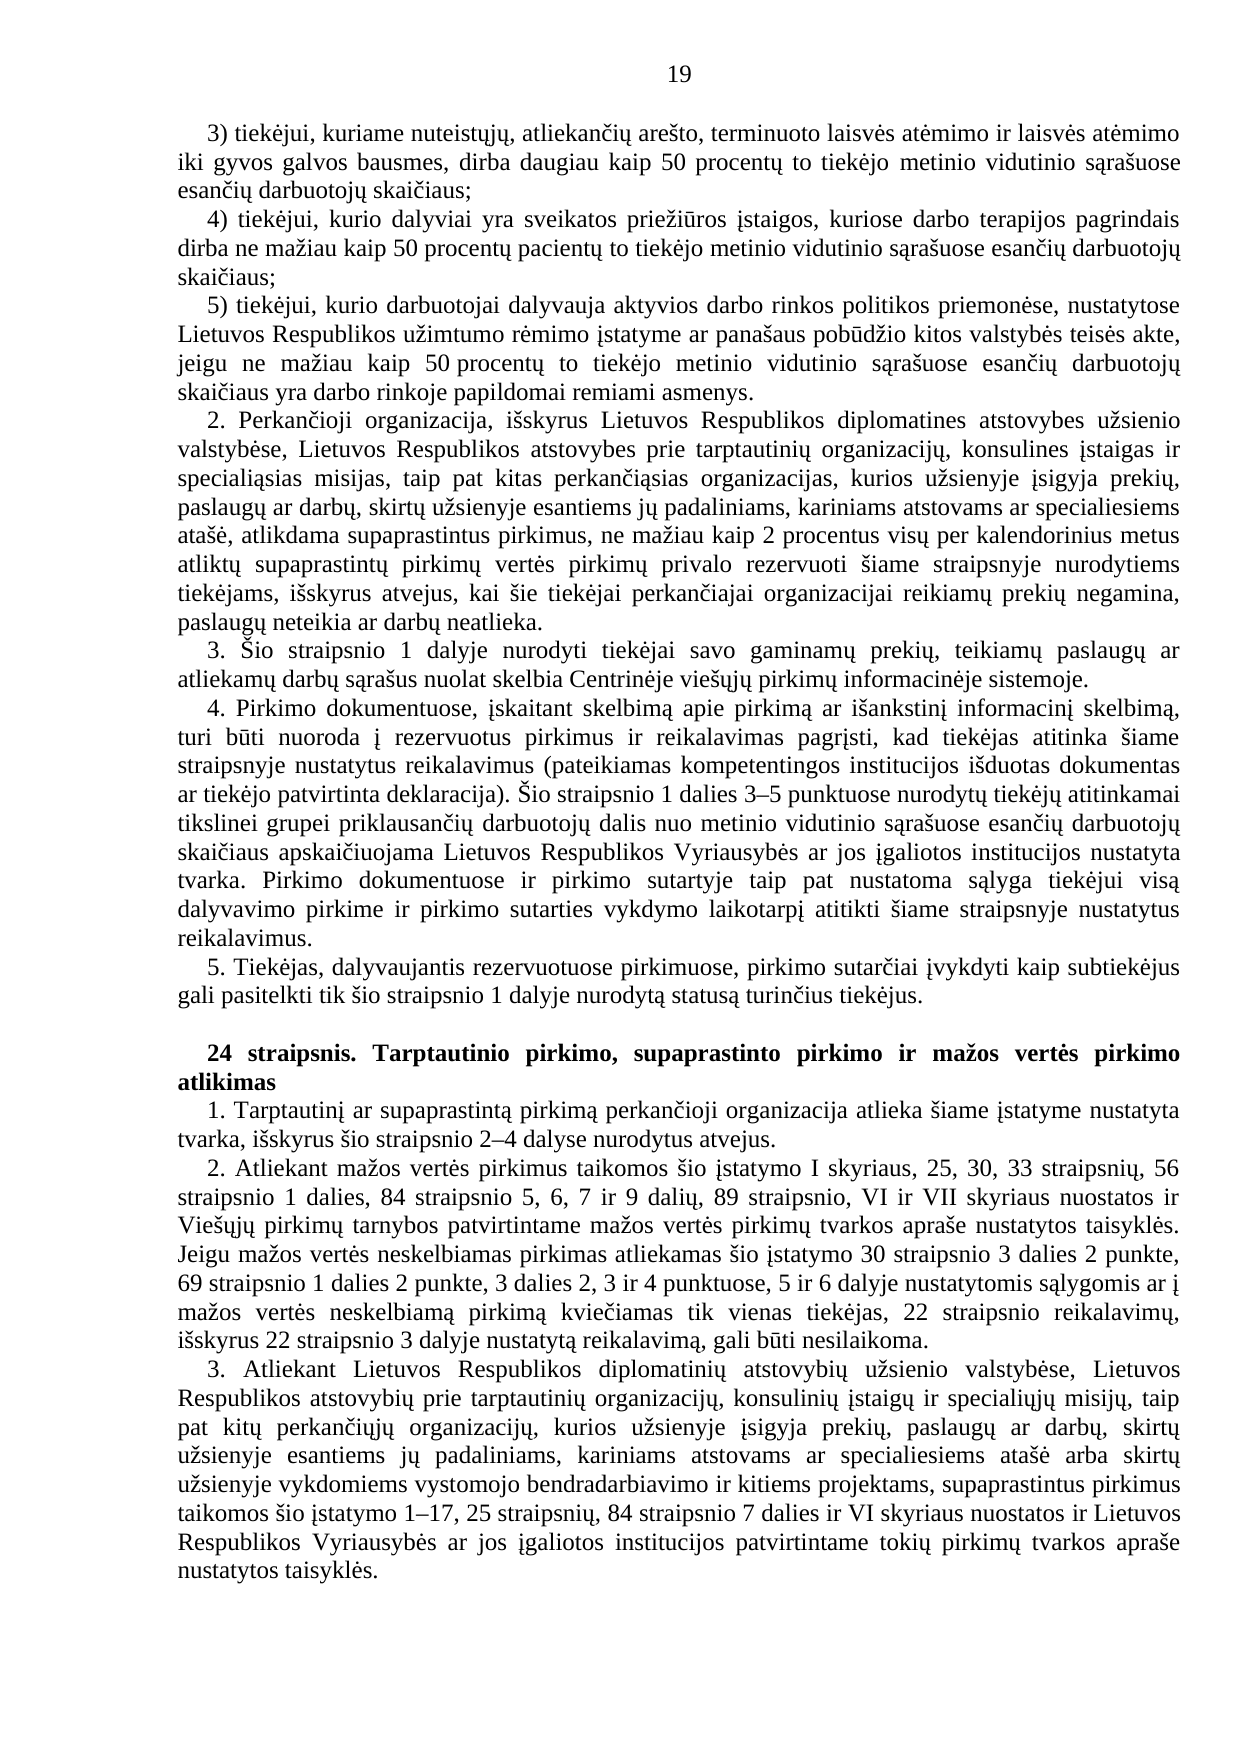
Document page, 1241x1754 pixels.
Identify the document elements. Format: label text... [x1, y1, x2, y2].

text 2. Atliekant mažos vertės pirkimus taikomos šio įstatymo I skyriaus, 25, 30, 33 straipsnių, 56 straipsnio 1 dalies, 84 straipsnio 5, 6, 7 ir 9 dalių, 89 straipsnio, VI ir VII skyriaus nuostatos ir Viešųjų pirkimų tarnybos patvirtintame mažos vertės pirkimų tvarkos apraše nustatytos taisyklės. Jeigu mažos vertės neskelbiamas pirkimas atliekamas šio įstatymo 30 straipsnio 3 dalies 2 punkte, 69 straipsnio 1 dalies 2 punkte, 3 dalies 2, 3 ir 4 punktuose, 5 ir 6 dalyje nustatytomis sąlygomis ar į mažos vertės neskelbiamą pirkimą kviečiamas tik vienas tiekėjas, 22 straipsnio reikalavimų, išskyrus 22 straipsnio 3 dalyje nustatytą reikalavimą, gali būti nesilaikoma. [177, 1153, 1181, 1354]
text 1. Tarptautinį ar supaprastintą pirkimą perkančioji organizacija atlieka šiame įstatyme nustatyta tvarka, išskyrus šio straipsnio 2–4 dalyse nurodytus atvejus. [177, 1096, 1181, 1153]
text 5. Tiekėjas, dalyvaujantis rezervuotuose pirkimuose, pirkimo sutarčiai įvykdyti kaip subtiekėjus gali pasitelkti tik šio straipsnio 1 dalyje nurodytą statusą turinčius tiekėjus. [177, 952, 1181, 1009]
text 3. Atliekant Lietuvos Respublikos diplomatinių atstovybių užsienio valstybėse, Lietuvos Respublikos atstovybių prie tarptautinių organizacijų, konsulinių įstaigų ir specialiųjų misijų, taip pat kitų perkančiųjų organizacijų, kurios užsienyje įsigyja prekių, paslaugų ar darbų, skirtų užsienyje esantiems jų padaliniams, kariniams atstovams ar specialiesiems atašė arba skirtų užsienyje vykdomiems vystomojo bendradarbiavimo ir kitiems projektams, supaprastintus pirkimus taikomos šio įstatymo 1–17, 25 straipsnių, 84 straipsnio 7 dalies ir VI skyriaus nuostatos ir Lietuvos Respublikos Vyriausybės ar jos įgaliotos institucijos patvirtintame tokių pirkimų tvarkos apraše nustatytos taisyklės. [177, 1354, 1181, 1584]
text 5) tiekėjui, kurio darbuotojai dalyvauja aktyvios darbo rinkos politikos priemonėse, nustatytose Lietuvos Respublikos užimtumo rėmimo įstatyme ar panašaus pobūdžio kitos valstybės teisės akte, jeigu ne mažiau kaip 50 procentų to tiekėjo metinio vidutinio sąrašuose esančių darbuotojų skaičiaus yra darbo rinkoje papildomai remiami asmenys. [177, 291, 1181, 406]
text 3) tiekėjui, kuriame nuteistųjų, atliekančių arešto, terminuoto laisvės atėmimo ir laisvės atėmimo iki gyvos galvos bausmes, dirba daugiau kaip 50 procentų to tiekėjo metinio vidutinio sąrašuose esančių darbuotojų skaičiaus; [177, 118, 1181, 204]
text 2. Perkančioji organizacija, išskyrus Lietuvos Respublikos diplomatines atstovybes užsienio valstybėse, Lietuvos Respublikos atstovybes prie tarptautinių organizacijų, konsulines įstaigas ir specialiąsias misijas, taip pat kitas perkančiąsias organizacijas, kurios užsienyje įsigyja prekių, paslaugų ar darbų, skirtų užsienyje esantiems jų padaliniams, kariniams atstovams ar specialiesiems atašė, atlikdama supaprastintus pirkimus, ne mažiau kaip 2 procentus visų per kalendorinius metus atliktų supaprastintų pirkimų vertės pirkimų privalo rezervuoti šiame straipsnyje nurodytiems tiekėjams, išskyrus atvejus, kai šie tiekėjai perkančiajai organizacijai reikiamų prekių negamina, paslaugų neteikia ar darbų neatlieka. [177, 406, 1181, 636]
text 24 straipsnis. Tarptautinio pirkimo, supaprastinto pirkimo ir mažos vertės pirkimo atlikimas [177, 1038, 1181, 1096]
text 4) tiekėjui, kurio dalyviai yra sveikatos priežiūros įstaigos, kuriose darbo terapijos pagrindais dirba ne mažiau kaip 50 procentų pacientų to tiekėjo metinio vidutinio sąrašuose esančių darbuotojų skaičiaus; [177, 204, 1181, 291]
text 3. Šio straipsnio 1 dalyje nurodyti tiekėjai savo gaminamų prekių, teikiamų paslaugų ar atliekamų darbų sąrašus nuolat skelbia Centrinėje viešųjų pirkimų informacinėje sistemoje. [177, 636, 1181, 693]
text 4. Pirkimo dokumentuose, įskaitant skelbimą apie pirkimą ar išankstinį informacinį skelbimą, turi būti nuoroda į rezervuotus pirkimus ir reikalavimas pagrįsti, kad tiekėjas atitinka šiame straipsnyje nustatytus reikalavimus (pateikiamas kompetentingos institucijos išduotas dokumentas ar tiekėjo patvirtinta deklaracija). Šio straipsnio 1 dalies 3–5 punktuose nurodytų tiekėjų atitinkamai tikslinei grupei priklausančių darbuotojų dalis nuo metinio vidutinio sąrašuose esančių darbuotojų skaičiaus apskaičiuojama Lietuvos Respublikos Vyriausybės ar jos įgaliotos institucijos nustatyta tvarka. Pirkimo dokumentuose ir pirkimo sutartyje taip pat nustatoma sąlyga tiekėjui visą dalyvavimo pirkime ir pirkimo sutarties vykdymo laikotarpį atitikti šiame straipsnyje nustatytus reikalavimus. [177, 693, 1181, 952]
